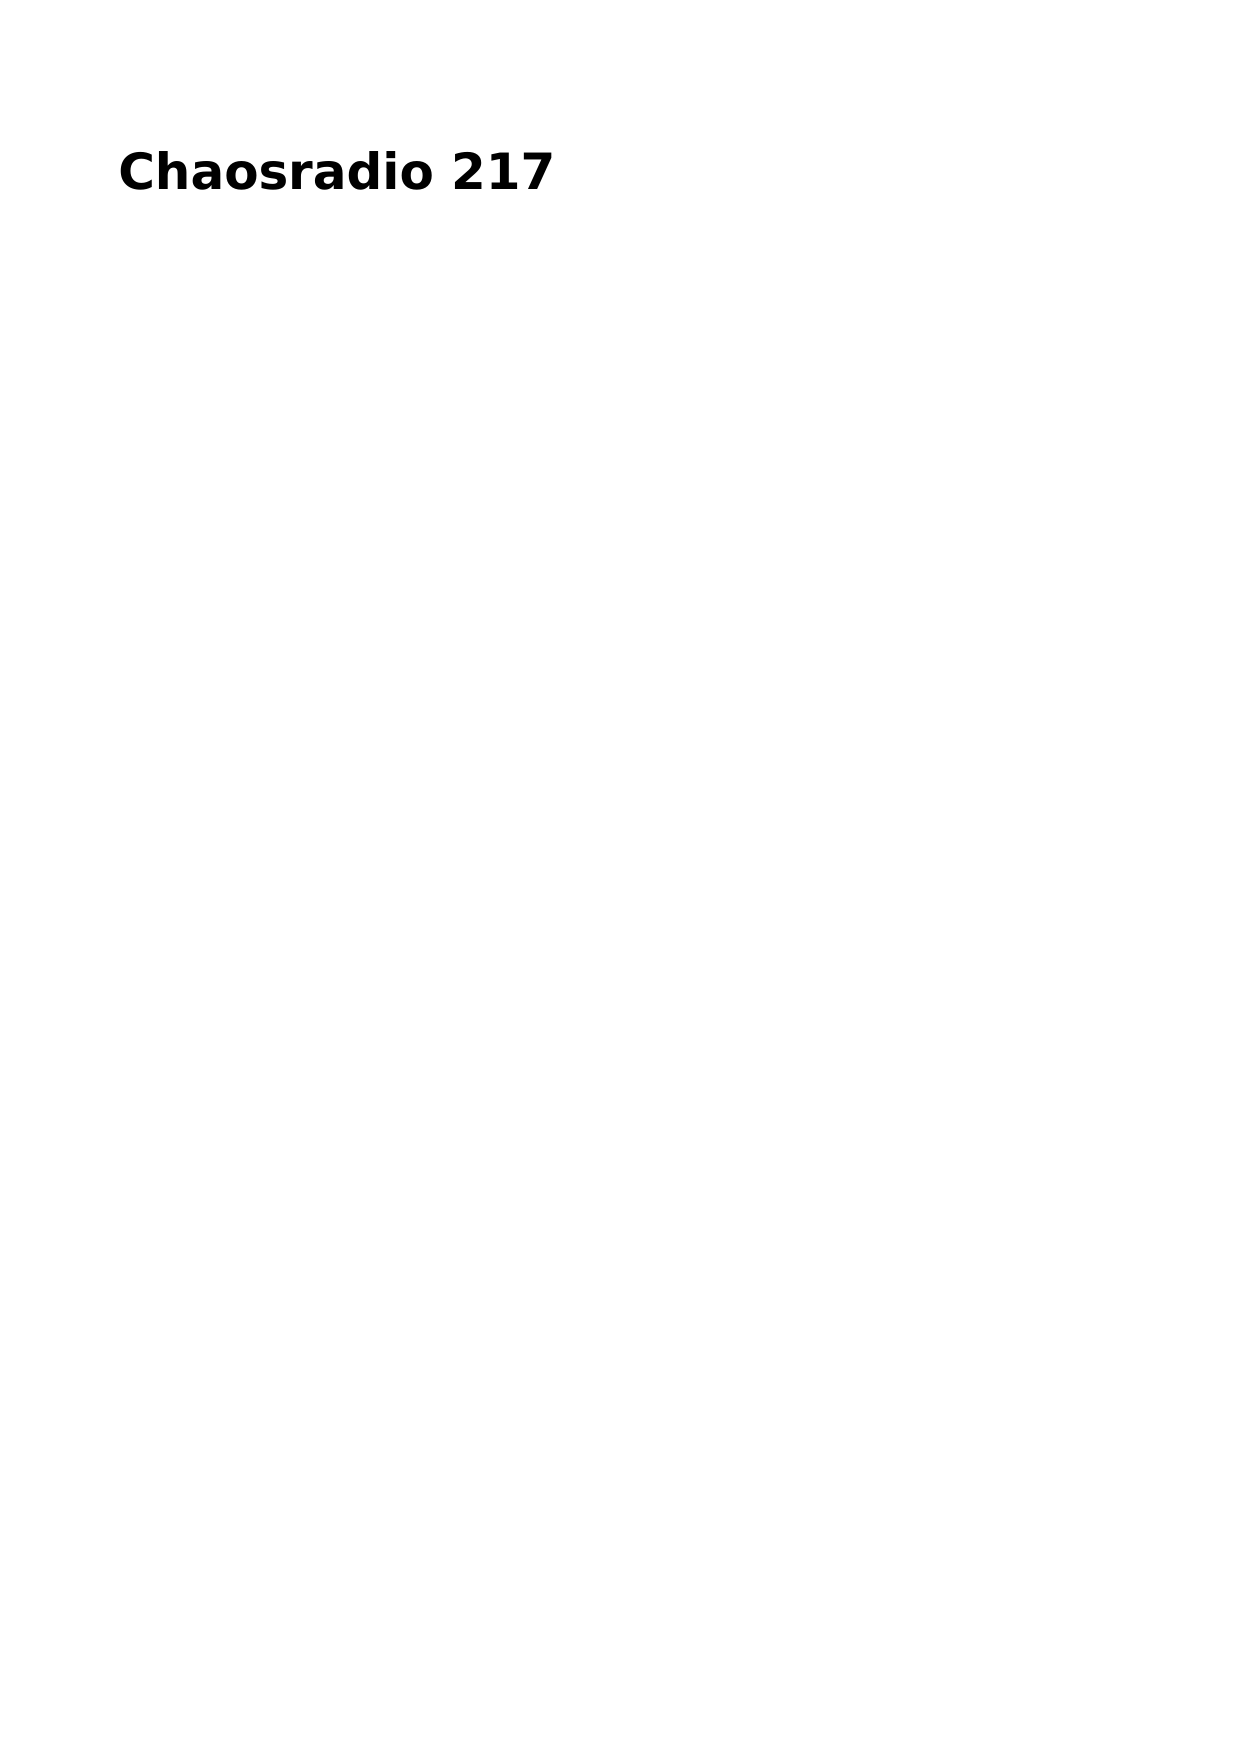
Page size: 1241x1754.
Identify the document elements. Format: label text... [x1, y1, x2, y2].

subtitle Chaosradio 217 [118, 143, 1122, 201]
